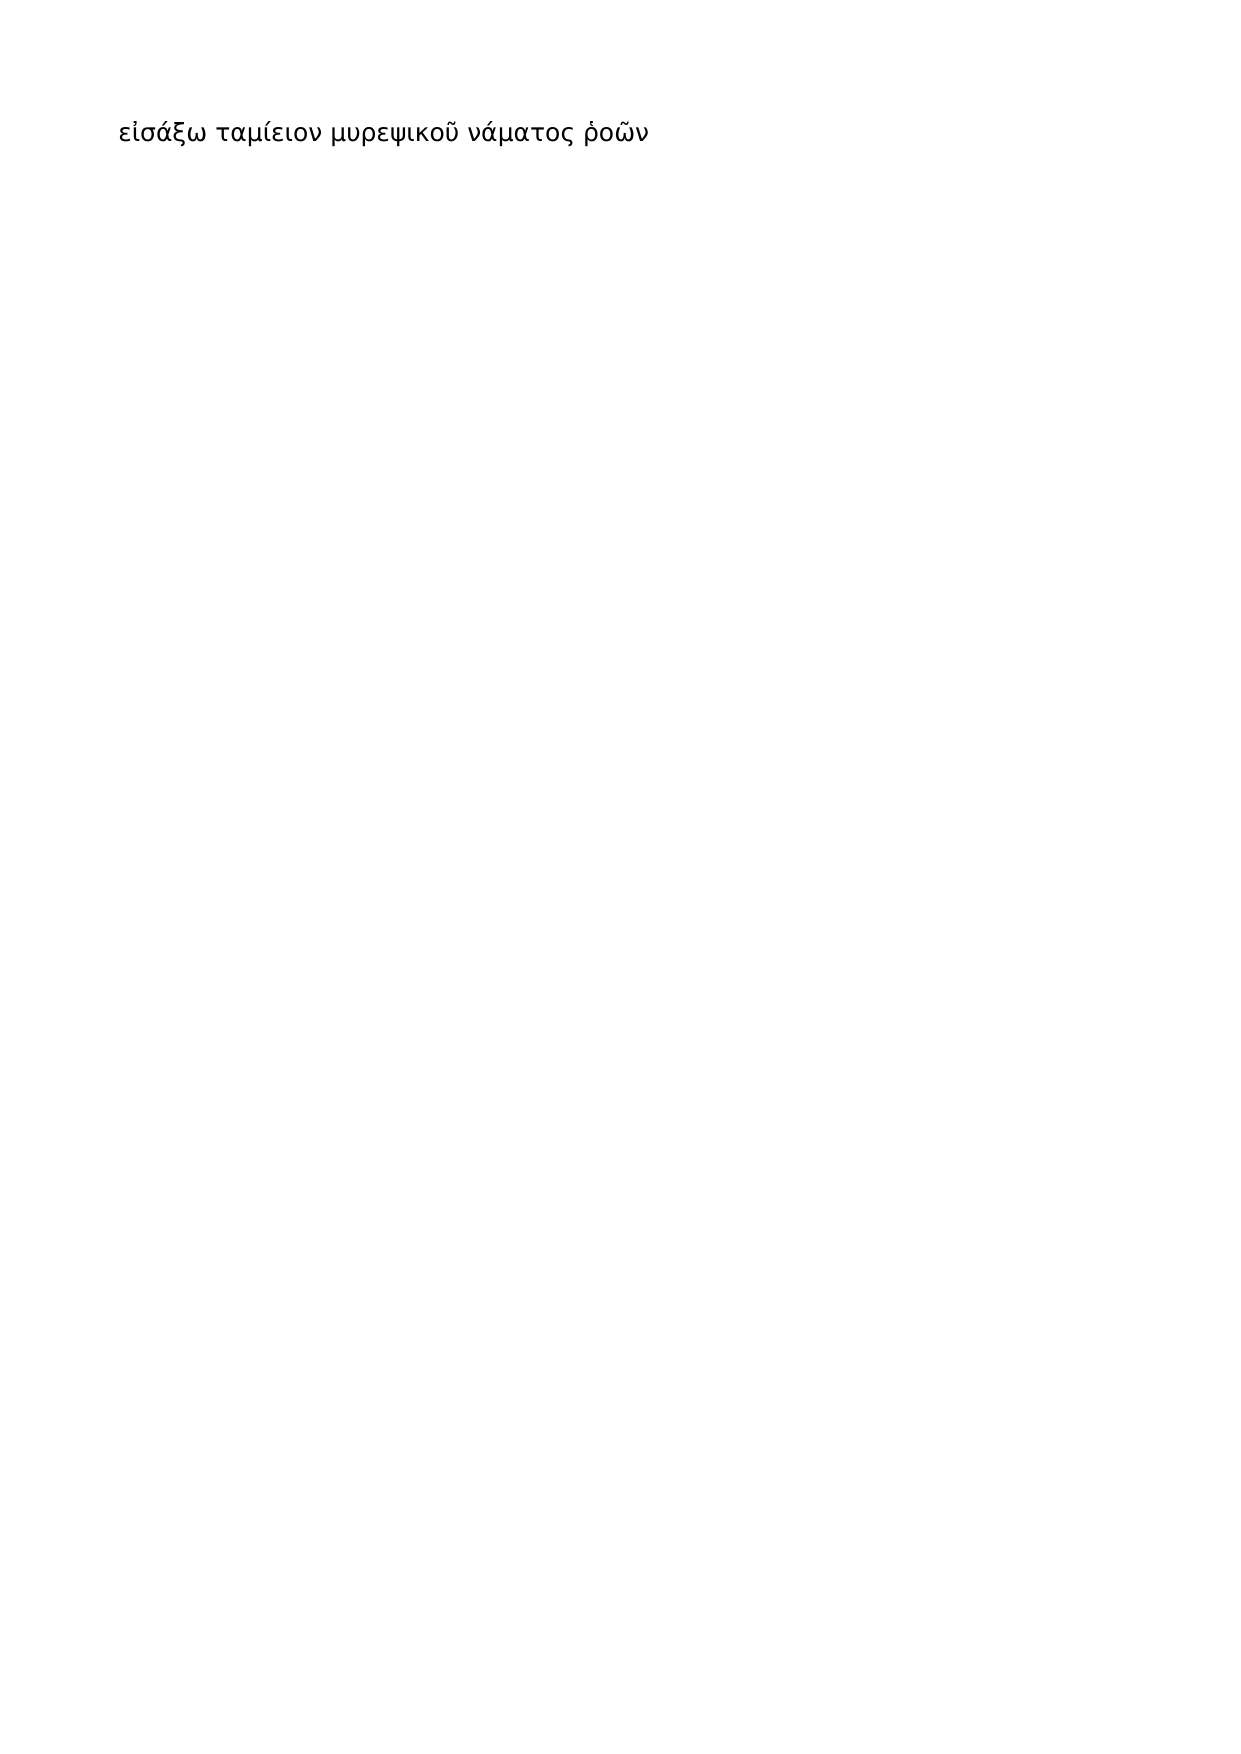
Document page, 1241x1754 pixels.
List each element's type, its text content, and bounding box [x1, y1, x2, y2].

text εἰσάξω ταμίειον μυρεψικοῦ νάματος ῥοῶν [118, 118, 1122, 147]
